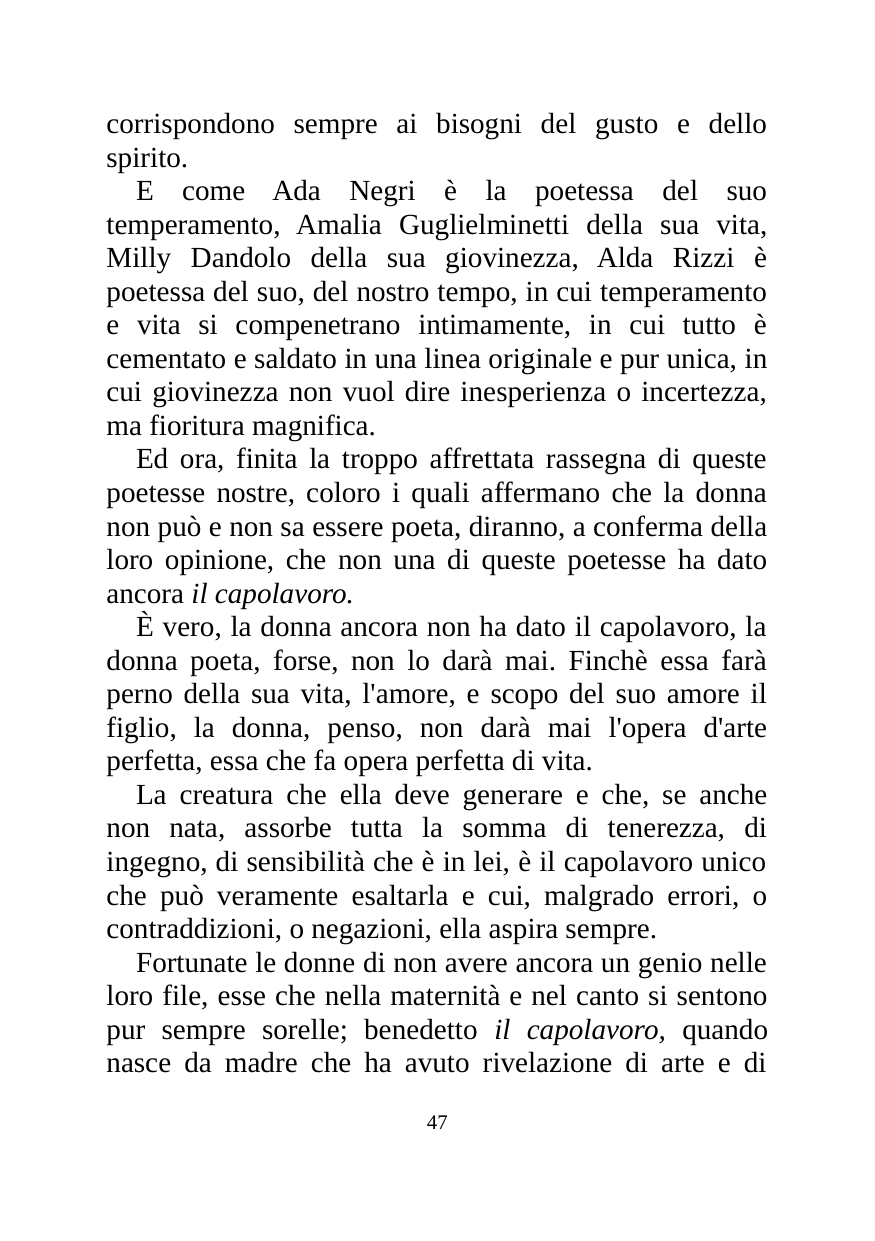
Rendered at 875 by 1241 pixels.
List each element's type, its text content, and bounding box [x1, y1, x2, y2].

text corrispondono sempre ai bisogni del gusto e dello spirito. [106, 106, 768, 173]
text Fortunate le donne di non avere ancora un genio nelle loro file, esse che nella maternità e nel canto si sentono pur sempre sorelle; benedetto il capolavoro, quando nasce da madre che ha avuto rivelazione di arte e di [106, 945, 768, 1079]
text È vero, la donna ancora non ha dato il capolavoro, la donna poeta, forse, non lo darà mai. Finchè essa farà perno della sua vita, l'amore, e scopo del suo amore il figlio, la donna, penso, non darà mai l'opera d'arte perfetta, essa che fa opera perfetta di vita. [106, 609, 768, 777]
text Ed ora, finita la troppo affrettata rassegna di queste poetesse nostre, coloro i quali affermano che la donna non può e non sa essere poeta, diranno, a conferma della loro opinione, che non una di queste poetesse ha dato ancora il capolavoro. [106, 442, 768, 609]
text La creatura che ella deve generare e che, se anche non nata, assorbe tutta la somma di tenerezza, di ingegno, di sensibilità che è in lei, è il capolavoro unico che può veramente esaltarla e cui, malgrado errori, o contraddizioni, o negazioni, ella aspira sempre. [106, 777, 768, 945]
text E come Ada Negri è la poetessa del suo temperamento, Amalia Guglielminetti della sua vita, Milly Dandolo della sua giovinezza, Alda Rizzi è poetessa del suo, del nostro tempo, in cui temperamento e vita si compenetrano intimamente, in cui tutto è cementato e saldato in una linea originale e pur unica, in cui giovinezza non vuol dire inesperienza o incertezza, ma fioritura magnifica. [106, 173, 768, 442]
